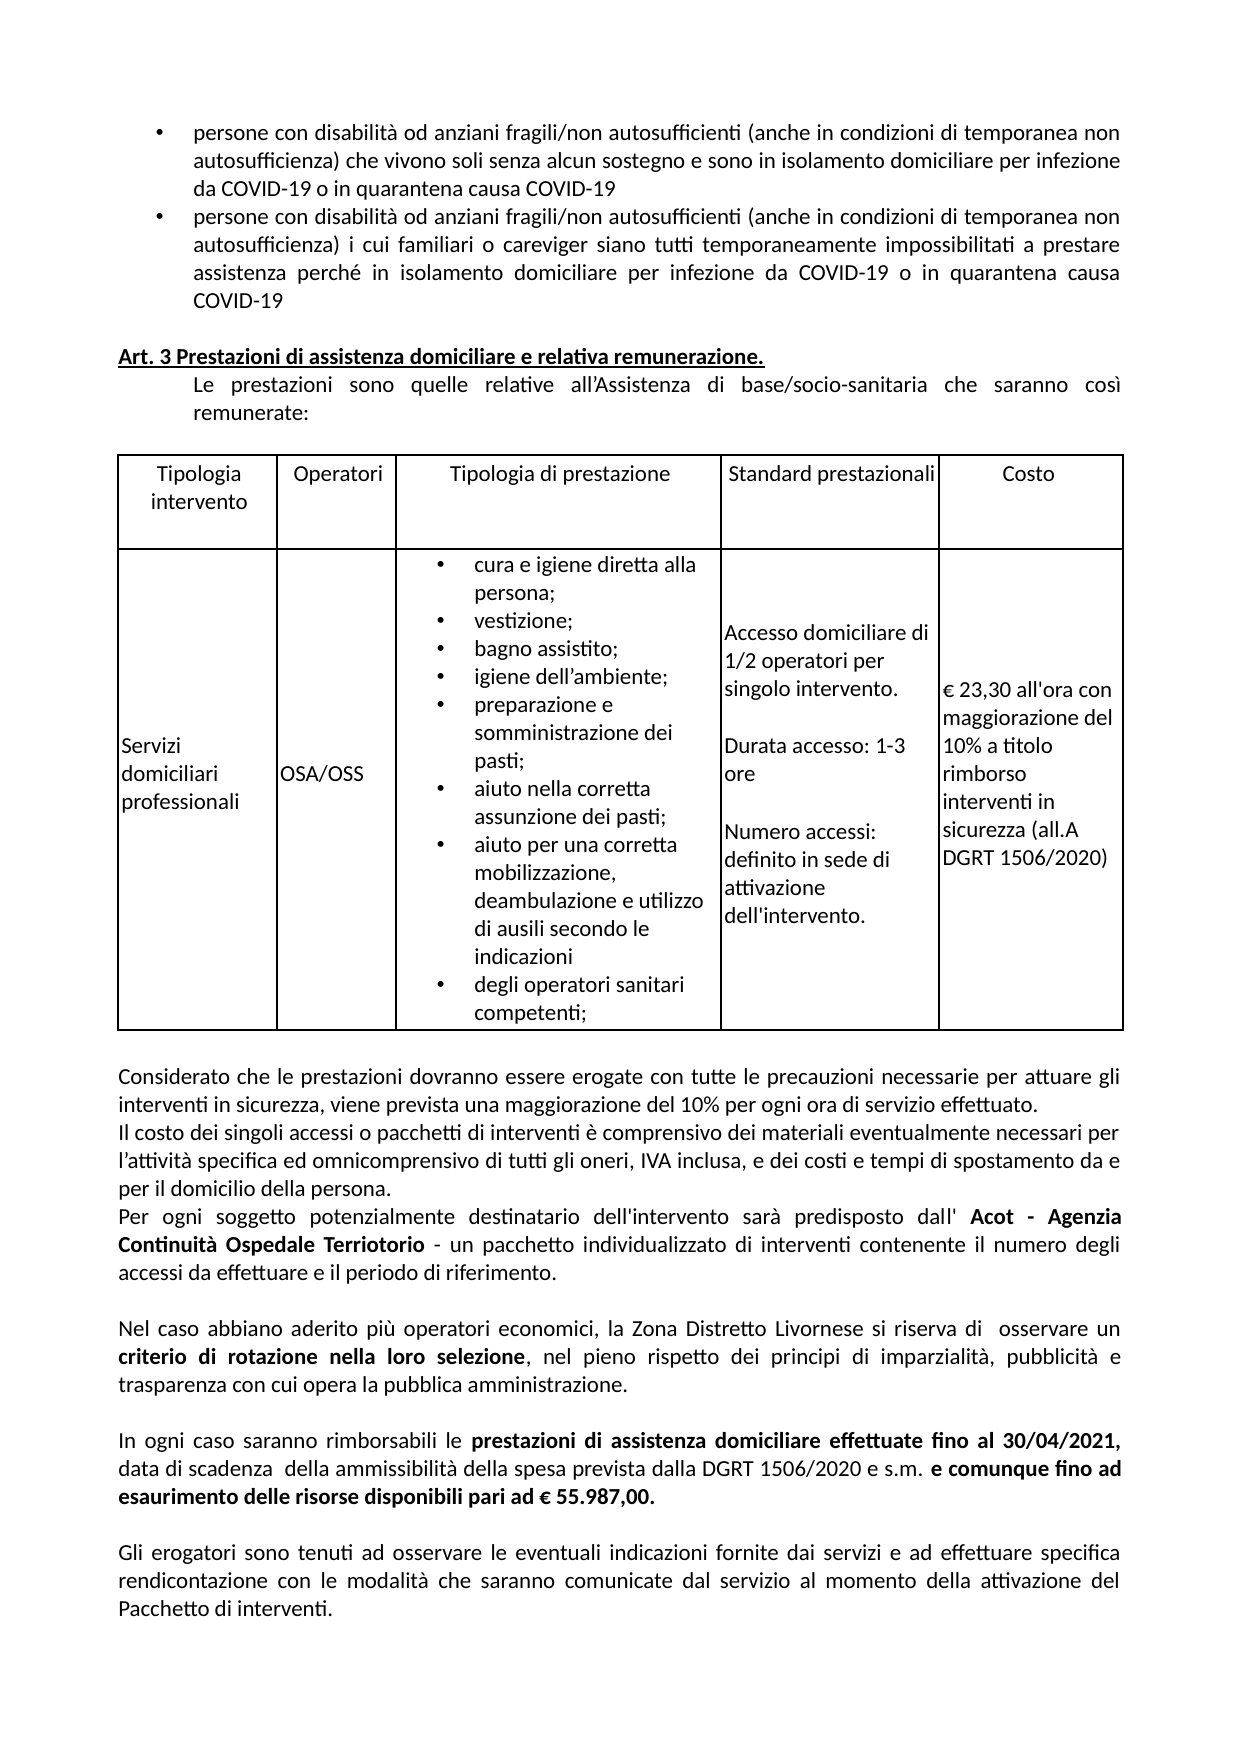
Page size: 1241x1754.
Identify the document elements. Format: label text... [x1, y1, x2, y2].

list persone con disabilità od anziani fragili/non autosufficienti (anche in condizioni di temporanea non autosufficienza) i cui familiari o careviger siano tutti temporaneamente impossibilitati a prestare assistenza perché in isolamento domiciliare per infezione da COVID-19 o in quarantena causa COVID-19 [156, 202, 1122, 314]
list Le prestazioni sono quelle relative all’Assistenza di base/socio-sanitaria che saranno così remunerate: [156, 370, 1122, 426]
text Gli erogatori sono tenuti ad osservare le eventuali indicazioni fornite dai servizi e ad effettuare specifica rendicontazione con le modalità che saranno comunicate dal servizio al momento della attivazione del Pacchetto di interventi. [118, 1538, 1122, 1622]
text Nel caso abbiano aderito più operatori economici, la Zona Distretto Livornese si riserva di osservare un criterio di rotazione nella loro selezione, nel pieno rispetto dei principi di imparzialità, pubblicità e trasparenza con cui opera la pubblica amministrazione. [118, 1314, 1122, 1398]
text Il costo dei singoli accessi o pacchetti di interventi è comprensivo dei materiali eventualmente necessari per l’attività specifica ed omnicomprensivo di tutti gli oneri, IVA inclusa, e dei costi e tempi di spostamento da e per il domicilio della persona. [118, 1118, 1122, 1202]
table_header Operatori [278, 456, 395, 548]
table_header Tipologia di prestazione [397, 456, 720, 548]
text Per ogni soggetto potenzialmente destinatario dell'intervento sarà predisposto dall' Acot - Agenzia Continuità Ospedale Terriotorio - un pacchetto individualizzato di interventi contenente il numero degli accessi da effettuare e il periodo di riferimento. [118, 1202, 1122, 1286]
table_header Standard prestazionali [722, 456, 938, 548]
table_header Tipologia intervento [119, 456, 276, 548]
table_cell Accesso domiciliare di 1/2 operatori per singolo intervento. Durata accesso: 1-3 ore Numero accessi: definito in sede di attivazione dell'intervento. [722, 550, 938, 1029]
text Art. 3 Prestazioni di assistenza domiciliare e relativa remunerazione. [118, 342, 1122, 370]
table_cell OSA/OSS [278, 550, 395, 1029]
text Considerato che le prestazioni dovranno essere erogate con tutte le precauzioni necessarie per attuare gli interventi in sicurezza, viene prevista una maggiorazione del 10% per ogni ora di servizio effettuato. [118, 1062, 1122, 1118]
table_cell Servizi domiciliari professionali [119, 550, 276, 1029]
table_cell € 23,30 all'ora con maggiorazione del 10% a titolo rimborso interventi in sicurezza (all.A DGRT 1506/2020) [940, 550, 1122, 1029]
text In ogni caso saranno rimborsabili le prestazioni di assistenza domiciliare effettuate fino al 30/04/2021, data di scadenza della ammissibilità della spesa prevista dalla DGRT 1506/2020 e s.m. e comunque fino ad esaurimento delle risorse disponibili pari ad € 55.987,00. [118, 1426, 1122, 1510]
table_header Costo [940, 456, 1122, 548]
table_cell cura e igiene diretta alla persona; vestizione; bagno assistito; igiene dell’ambiente; preparazione e somministrazione dei pasti; aiuto nella corretta assunzione dei pasti; aiuto per una corretta mobilizzazione, deambulazione e utilizzo di ausili secondo le indicazioni degli operatori sanitari competenti; [397, 550, 720, 1029]
list persone con disabilità od anziani fragili/non autosufficienti (anche in condizioni di temporanea non autosufficienza) che vivono soli senza alcun sostegno e sono in isolamento domiciliare per infezione da COVID-19 o in quarantena causa COVID-19 [156, 118, 1122, 202]
